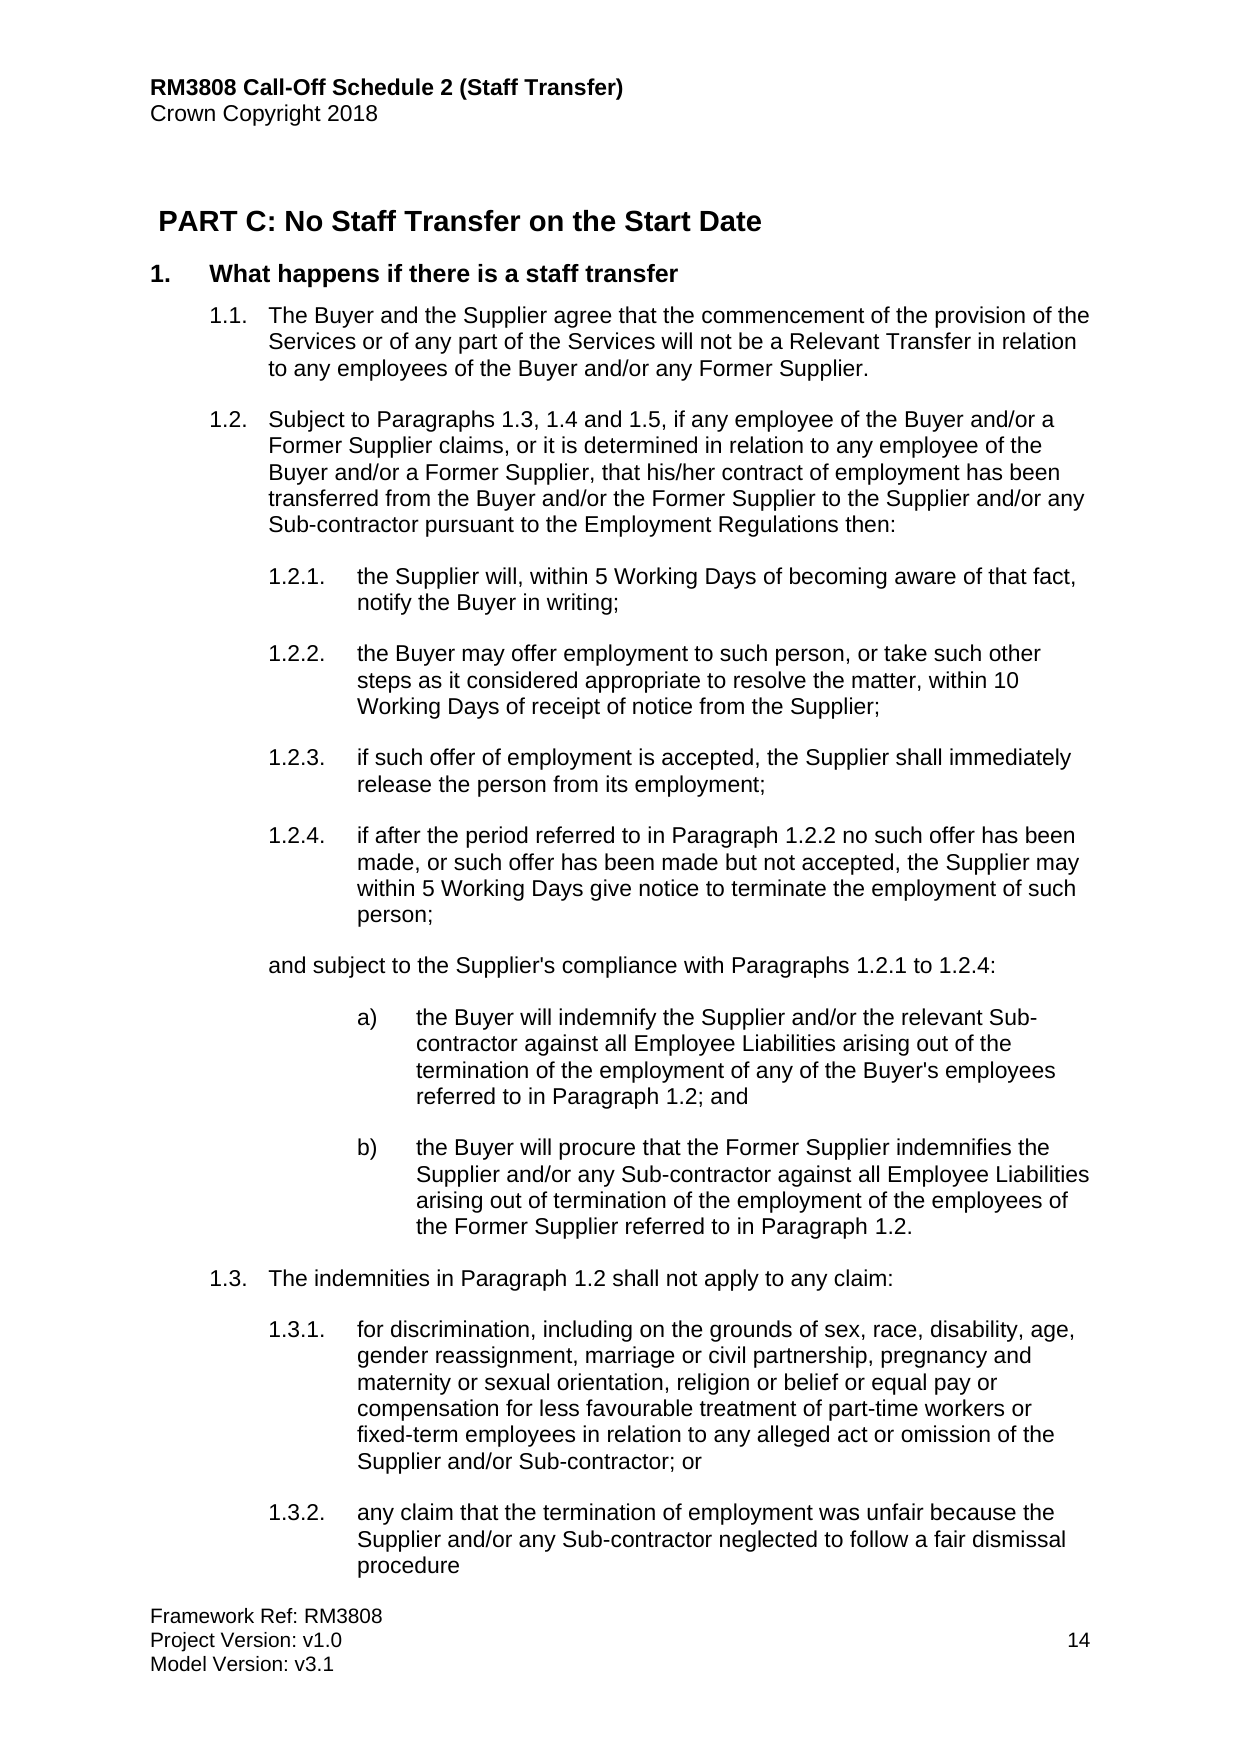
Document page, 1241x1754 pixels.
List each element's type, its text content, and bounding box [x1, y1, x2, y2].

list if such offer of employment is accepted, the Supplier shall immediately release the person from its employment; [268, 744, 1090, 797]
list the Buyer will indemnify the Supplier and/or the relevant Sub-contractor against all Employee Liabilities arising out of the termination of the employment of any of the Buyer's employees referred to in Paragraph ‎1.2; and [357, 1004, 1090, 1109]
list for discrimination, including on the grounds of sex, race, disability, age, gender reassignment, marriage or civil partnership, pregnancy and maternity or sexual orientation, religion or belief or equal pay or compensation for less favourable treatment of part-time workers or fixed-term employees in relation to any alleged act or omission of the Supplier and/or Sub-contractor; or [268, 1316, 1090, 1474]
list any claim that the termination of employment was unfair because the Supplier and/or any Sub-contractor neglected to follow a fair dismissal procedure [268, 1499, 1090, 1578]
list The Buyer and the Supplier agree that the commencement of the provision of the Services or of any part of the Services will not be a Relevant Transfer in relation to any employees of the Buyer and/or any Former Supplier. [209, 302, 1090, 381]
subtitle What happens if there is a staff transfer [150, 259, 1090, 287]
list The indemnities in Paragraph ‎1.2 shall not apply to any claim: [209, 1265, 1090, 1291]
list if after the period referred to in Paragraph ‎1.2.2 no such offer has been made, or such offer has been made but not accepted, the Supplier may within 5 Working Days give notice to terminate the employment of such person; [268, 822, 1090, 927]
list the Buyer will procure that the Former Supplier indemnifies the Supplier and/or any Sub-contractor against all Employee Liabilities arising out of termination of the employment of the employees of the Former Supplier referred to in Paragraph ‎1.2. [357, 1134, 1090, 1240]
subtitle PART C: No Staff Transfer on the Start Date [150, 204, 1090, 238]
list the Buyer may offer employment to such person, or take such other steps as it considered appropriate to resolve the matter, within 10 Working Days of receipt of notice from the Supplier; [268, 640, 1090, 719]
list Subject to Paragraphs ‎1.3, ‎1.4 and ‎1.5, if any employee of the Buyer and/or a Former Supplier claims, or it is determined in relation to any employee of the Buyer and/or a Former Supplier, that his/her contract of employment has been transferred from the Buyer and/or the Former Supplier to the Supplier and/or any Sub-contractor pursuant to the Employment Regulations then: [209, 406, 1090, 538]
list and subject to the Supplier's compliance with Paragraphs ‎1.2.1 to ‎1.2.4: [268, 952, 1090, 979]
list the Supplier will, within 5 Working Days of becoming aware of that fact, notify the Buyer in writing; [268, 563, 1090, 615]
